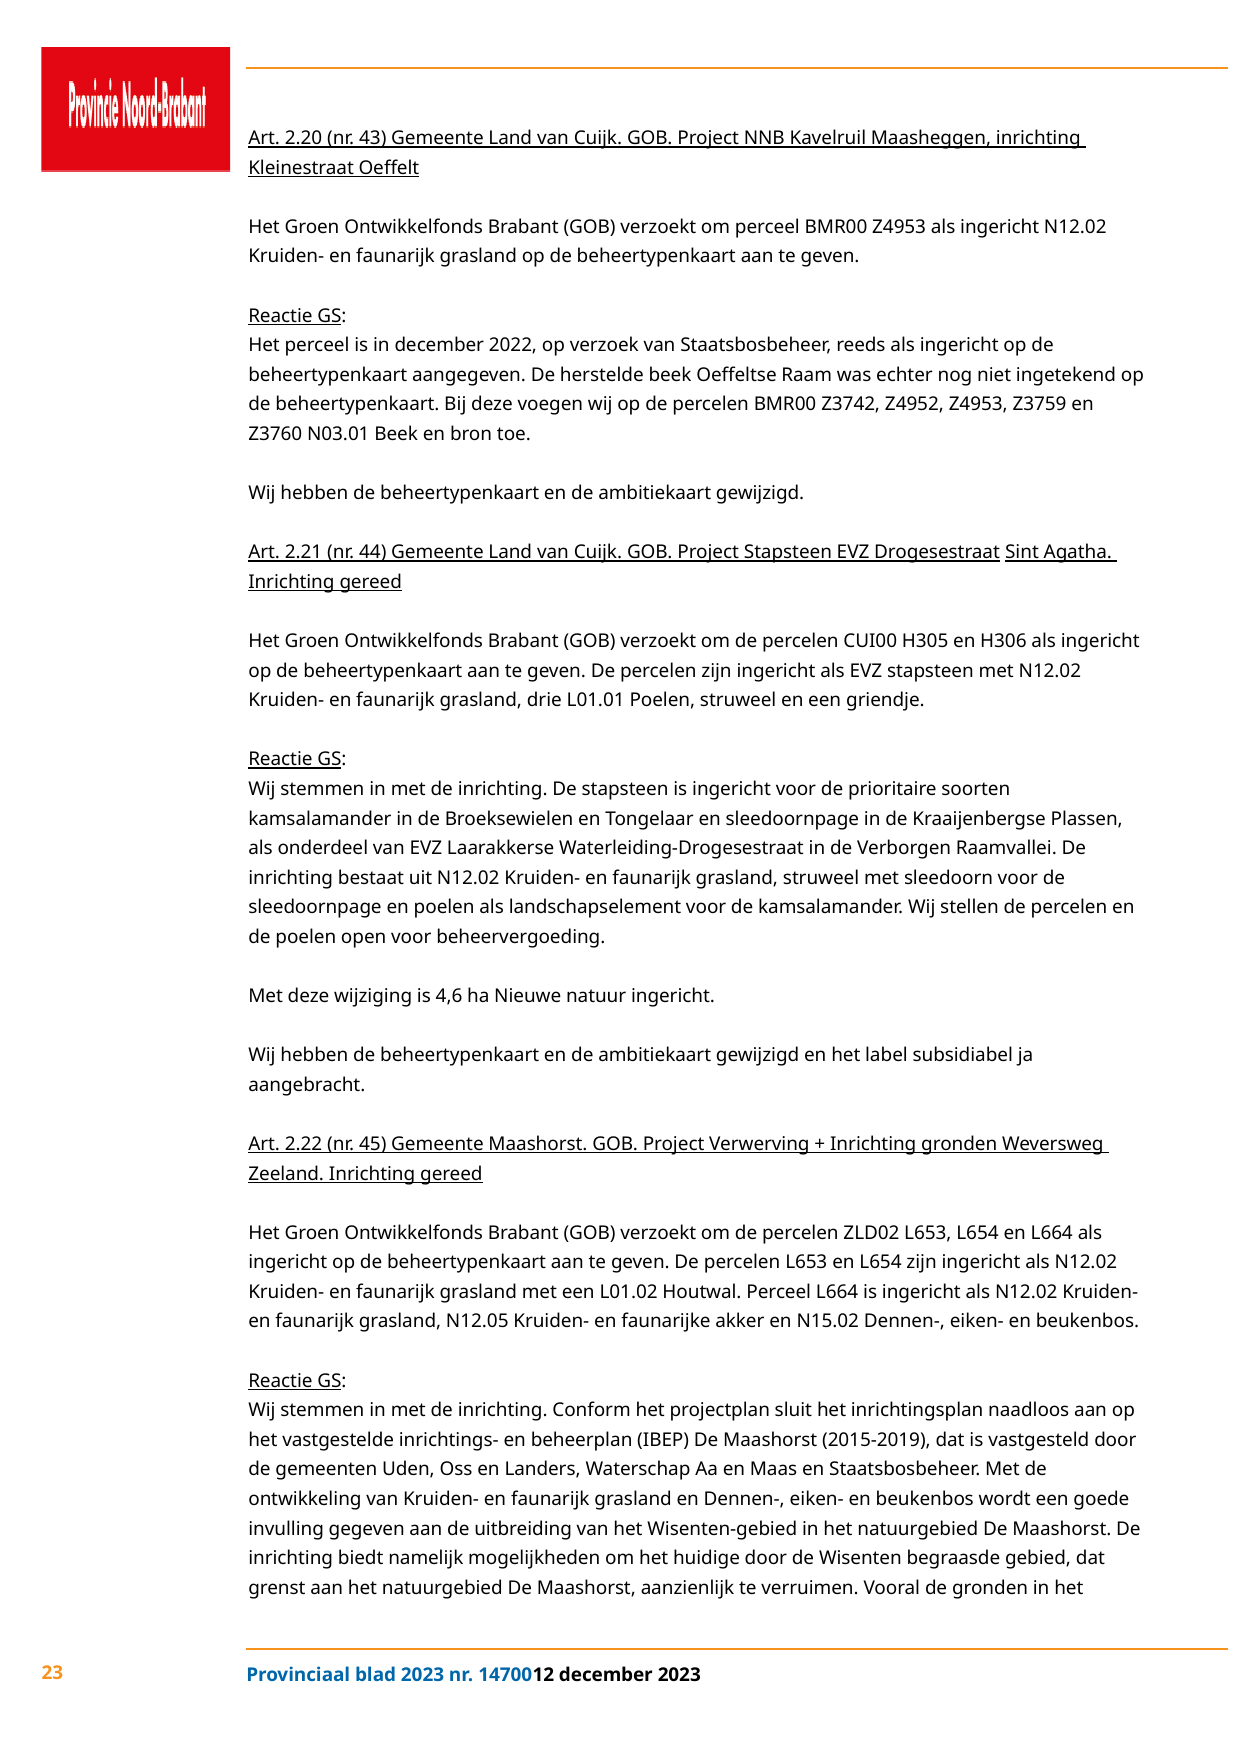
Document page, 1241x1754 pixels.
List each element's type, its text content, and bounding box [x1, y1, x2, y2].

text Het perceel is in december 2022, op verzoek van Staatsbosbeheer, reeds als ingericht op de beheertypenkaart aangegeven. De herstelde beek Oeffeltse Raam was echter nog niet ingetekend op de beheertypenkaart. Bij deze voegen wij op de percelen BMR00 Z3742, Z4952, Z4953, Z3759 en Z3760 N03.01 Beek en bron toe. [248, 331, 1152, 446]
text Wij hebben de beheertypenkaart en de ambitiekaart gewijzigd en het label subsidiabel ja aangebracht. [248, 1041, 1152, 1097]
text Het Groen Ontwikkelfonds Brabant (GOB) verzoekt om de percelen CUI00 H305 en H306 als ingericht op de beheertypenkaart aan te geven. De percelen zijn ingericht als EVZ stapsteen met N12.02 Kruiden- en faunarijk grasland, drie L01.01 Poelen, struweel en een griendje. [248, 627, 1152, 712]
text Met deze wijziging is 4,6 ha Nieuwe natuur ingericht. [248, 982, 1152, 1008]
text Het Groen Ontwikkelfonds Brabant (GOB) verzoekt om perceel BMR00 Z4953 als ingericht N12.02 Kruiden- en faunarijk grasland op de beheertypenkaart aan te geven. [248, 213, 1152, 268]
text Art. 2.20 (nr. 43) Gemeente Land van Cuijk. GOB. Project NNB Kavelruil Maasheggen, inrichting Kleinestraat Oeffelt [248, 124, 1152, 180]
text Wij hebben de beheertypenkaart en de ambitiekaart gewijzigd. [248, 479, 1152, 505]
text Het Groen Ontwikkelfonds Brabant (GOB) verzoekt om de percelen ZLD02 L653, L654 en L664 als ingericht op de beheertypenkaart aan te geven. De percelen L653 en L654 zijn ingericht als N12.02 Kruiden- en faunarijk grasland met een L01.02 Houtwal. Perceel L664 is ingericht als N12.02 Kruiden- en faunarijk grasland, N12.05 Kruiden- en faunarijke akker en N15.02 Dennen-, eiken- en beukenbos. [248, 1219, 1152, 1333]
text Art. 2.21 (nr. 44) Gemeente Land van Cuijk. GOB. Project Stapsteen EVZ Drogesestraat Sint Agatha. Inrichting gereed [248, 538, 1152, 594]
text Wij stemmen in met de inrichting. Conform het projectplan sluit het inrichtingsplan naadloos aan op het vastgestelde inrichtings- en beheerplan (IBEP) De Maashorst (2015-2019), dat is vastgesteld door de gemeenten Uden, Oss en Landers, Waterschap Aa en Maas en Staatsbosbeheer. Met de ontwikkeling van Kruiden- en faunarijk grasland en Dennen-, eiken- en beukenbos wordt een goede invulling gegeven aan de uitbreiding van het Wisenten-gebied in het natuurgebied De Maashorst. De inrichting biedt namelijk mogelijkheden om het huidige door de Wisenten begraasde gebied, dat grenst aan het natuurgebied De Maashorst, aanzienlijk te verruimen. Vooral de gronden in het [248, 1396, 1152, 1600]
text Reactie GS: [248, 746, 1152, 771]
text Wij stemmen in met de inrichting. De stapsteen is ingericht voor de prioritaire soorten kamsalamander in de Broeksewielen en Tongelaar en sleedoornpage in de Kraaijenbergse Plassen, als onderdeel van EVZ Laarakkerse Waterleiding-Drogesestraat in de Verborgen Raamvallei. De inrichting bestaat uit N12.02 Kruiden- en faunarijk grasland, struweel met sleedoorn voor de sleedoornpage en poelen als landschapselement voor de kamsalamander. Wij stellen de percelen en de poelen open voor beheervergoeding. [248, 775, 1152, 949]
text Art. 2.22 (nr. 45) Gemeente Maashorst. GOB. Project Verwerving + Inrichting gronden Weversweg Zeeland. Inrichting gereed [248, 1130, 1152, 1186]
picture [41, 47, 231, 172]
text Reactie GS: [248, 1367, 1152, 1393]
text Reactie GS: [248, 302, 1152, 328]
